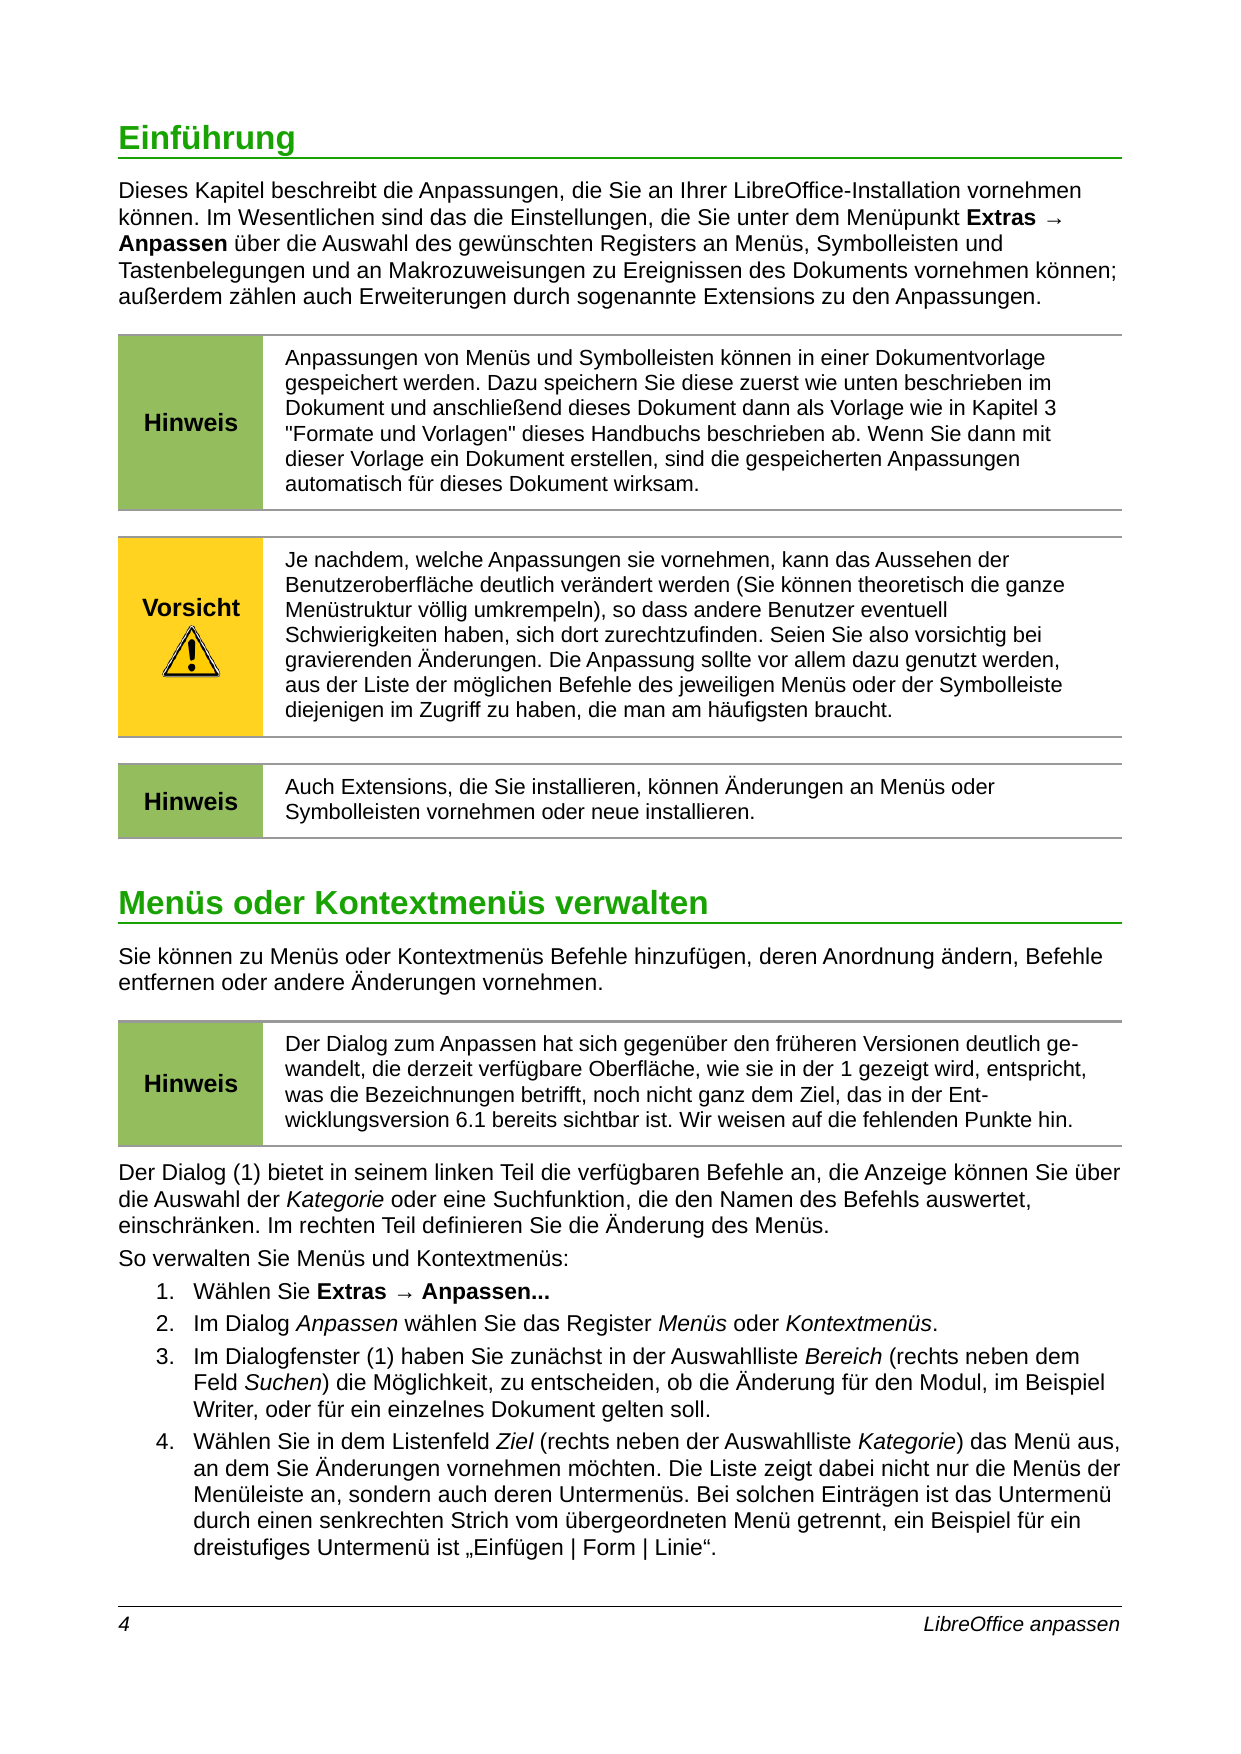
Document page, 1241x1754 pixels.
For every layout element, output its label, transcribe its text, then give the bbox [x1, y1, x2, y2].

list Im Dialog Anpassen wählen Sie das Register Menüs oder Kontextmenüs. [156, 1310, 1122, 1337]
table_header Hinweis [118, 336, 263, 509]
table_header Auch Extensions, die Sie installieren, können Änderungen an Menüs oder Symbolleisten vornehmen oder neue installieren. [264, 765, 1122, 837]
subtitle Menüs oder Kontextmenüs verwalten [118, 883, 1122, 922]
picture [158, 621, 224, 681]
list Wählen Sie in dem Listenfeld Ziel (rechts neben der Auswahlliste Kategorie) das Menü aus, an dem Sie Änderungen vornehmen möchten. Die Liste zeigt dabei nicht nur die Menüs der Menüleiste an, sondern auch deren Untermenüs. Bei solchen Einträgen ist das Untermenü durch einen senkrechten Strich vom übergeordneten Menü getrennt, ein Beispiel für ein dreistufiges Untermenü ist „Einfügen | Form | Linie“. [156, 1428, 1122, 1560]
table_header Je nachdem, welche Anpassungen sie vornehmen, kann das Aussehen der Benutzeroberfläche deutlich verändert werden (Sie können theoretisch die ganze Menüstruktur völlig umkrempeln), so dass andere Benutzer eventuell Schwierigkeiten haben, sich dort zurechtzufinden. Seien Sie also vorsichtig bei gravierenden Änderungen. Die Anpassung sollte vor allem dazu genutzt werden, aus der Liste der möglichen Befehle des jeweiligen Menüs oder der Symbolleiste diejenigen im Zugriff zu haben, die man am häufigsten braucht. [264, 538, 1122, 736]
list Im Dialogfenster (Abbildung 1) haben Sie zunächst in der Auswahlliste Bereich (rechts neben dem Feld Suchen) die Möglichkeit, zu entscheiden, ob die Änderung für den Modul, im Beispiel Writer, oder für ein einzelnes Dokument gelten soll. [156, 1343, 1122, 1422]
text Sie können zu Menüs oder Kontextmenüs Befehle hinzufügen, deren Anordnung ändern, Befehle entfernen oder andere Änderungen vornehmen. [118, 943, 1122, 995]
table_header Der Dialog zum Anpassen hat sich gegenüber den früheren Versionen deutlich ge­wandelt, die derzeit verfügbare Oberfläche, wie sie in der Abbildung 1 gezeigt wird, entspricht, was die Bezeichnungen betrifft, noch nicht ganz dem Ziel, das in der Ent­wicklungsversion 6.1 bereits sichtbar ist. Wir weisen auf die fehlenden Punkte hin. [264, 1023, 1122, 1145]
table_header Hinweis [118, 765, 263, 837]
text Dieses Kapitel beschreibt die Anpassungen, die Sie an Ihrer LibreOffice-Installation vornehmen können. Im Wesentlichen sind das die Einstellungen, die Sie unter dem Menüpunkt Extras → Anpassen über die Auswahl des gewünschten Registers an Menüs, Symbolleisten und Tastenbelegungen und an Makrozuweisungen zu Ereignissen des Dokuments vornehmen können; außerdem zählen auch Erweiterungen durch sogenannte Extensions zu den Anpassungen. [118, 177, 1122, 309]
table_header Hinweis [118, 1023, 263, 1145]
table_header Anpassungen von Menüs und Symbolleisten können in einer Dokumentvorlage gespeichert werden. Dazu speichern Sie diese zuerst wie unten beschrieben im Dokument und anschließend dieses Dokument dann als Vorlage wie in Kapitel 3 "Formate und Vorlagen" dieses Handbuchs beschrieben ab. Wenn Sie dann mit dieser Vorlage ein Dokument erstellen, sind die gespeicherten Anpassungen automatisch für dieses Dokument wirksam. [264, 336, 1122, 509]
subtitle Einführung [118, 118, 1122, 157]
list So verwalten Sie Menüs und Kontextmenüs: [118, 1245, 1122, 1271]
list Wählen Sie Extras → Anpassen... [156, 1278, 1122, 1304]
list Der Dialog (Abbildung 1) bietet in seinem linken Teil die verfügbaren Befehle an, die Anzeige können Sie über die Auswahl der Kategorie oder eine Suchfunktion, die den Namen des Befehls auswertet, einschränken. Im rechten Teil definieren Sie die Änderung des Menüs. [118, 1159, 1122, 1238]
table_header Vorsicht [118, 538, 263, 736]
